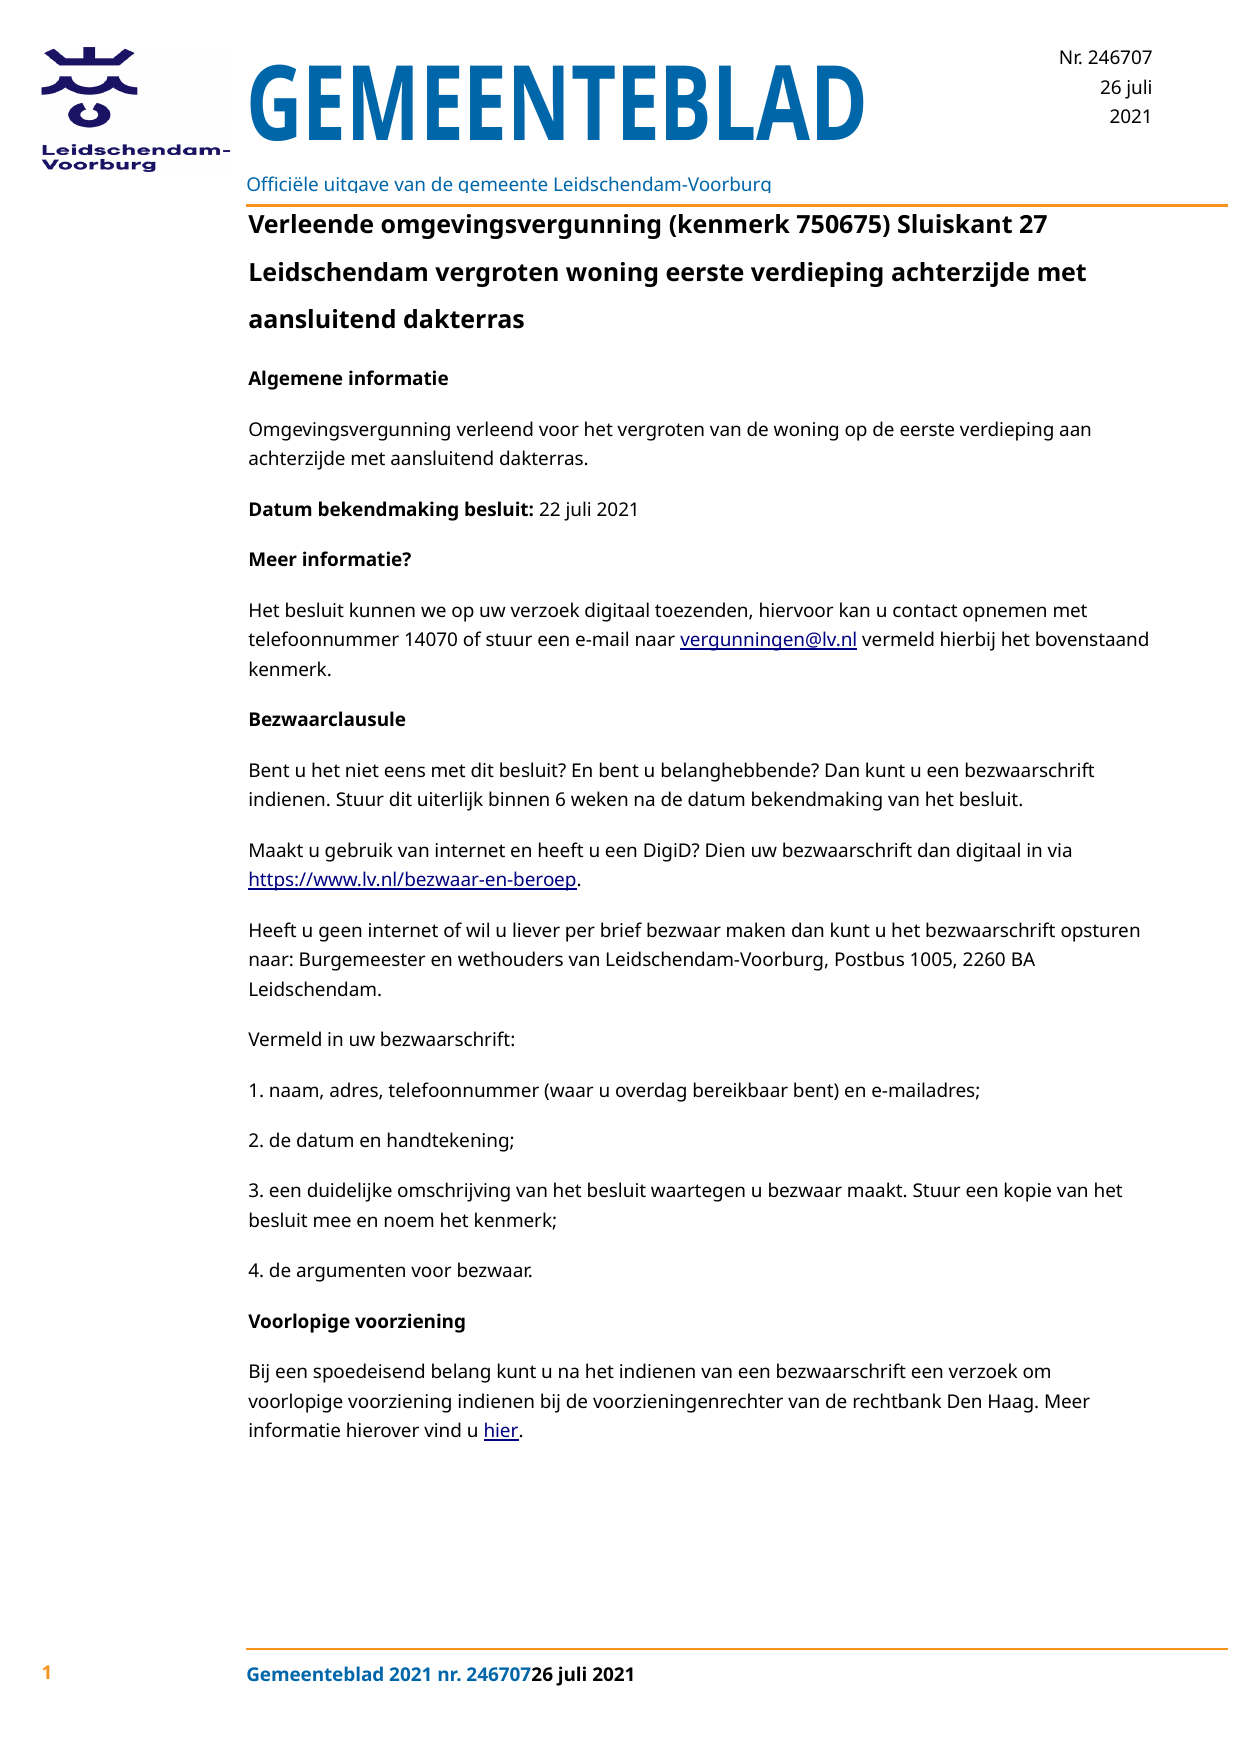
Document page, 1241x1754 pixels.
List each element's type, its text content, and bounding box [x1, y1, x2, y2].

text Bij een spoedeisend belang kunt u na het indienen van een bezwaarschrift een verzoek om voorlopige voorziening indienen bij de voorzieningenrechter van de rechtbank Den Haag. Meer informatie hierover vind u hier. [248, 1358, 1152, 1443]
text Meer informatie? [248, 546, 1152, 572]
text Voorlopige voorziening [248, 1308, 1152, 1334]
text Maakt u gebruik van internet en heeft u een DigiD? Dien uw bezwaarschrift dan digitaal in via https://www.lv.nl/bezwaar-en-beroep. [248, 837, 1152, 892]
text 2. de datum en handtekening; [248, 1127, 1152, 1153]
text 3. een duidelijke omschrijving van het besluit waartegen u bezwaar maakt. Stuur een kopie van het besluit mee en noem het kenmerk; [248, 1178, 1152, 1233]
text 4. de argumenten voor bezwaar. [248, 1258, 1152, 1283]
text Algemene informatie [248, 366, 1152, 391]
text Bent u het niet eens met dit besluit? En bent u belanghebbende? Dan kunt u een bezwaarschrift indienen. Stuur dit uiterlijk binnen 6 weken na de datum bekendmaking van het besluit. [248, 757, 1152, 812]
text Verleende omgevingsvergunning (kenmerk 750675) Sluiskant 27 Leidschendam vergroten woning eerste verdieping achterzijde met aansluitend dakterras [248, 207, 1152, 336]
text Het besluit kunnen we op uw verzoek digitaal toezenden, hiervoor kan u contact opnemen met telefoonnummer 14070 of stuur een e-mail naar vergunningen@lv.nl vermeld hierbij het bovenstaand kenmerk. [248, 597, 1152, 682]
text Heeft u geen internet of wil u liever per brief bezwaar maken dan kunt u het bezwaarschrift opsturen naar: Burgemeester en wethouders van Leidschendam-Voorburg, Postbus 1005, 2260 BA Leidschendam. [248, 917, 1152, 1002]
text Bezwaarclausule [248, 706, 1152, 732]
text Vermeld in uw bezwaarschrift: [248, 1026, 1152, 1052]
text 1. naam, adres, telefoonnummer (waar u overdag bereikbaar bent) en e-mailadres; [248, 1077, 1152, 1102]
text Omgevingsvergunning verleend voor het vergroten van de woning op de eerste verdieping aan achterzijde met aansluitend dakterras. [248, 416, 1152, 471]
picture [41, 47, 231, 172]
text Datum bekendmaking besluit: 22 juli 2021 [248, 496, 1152, 522]
